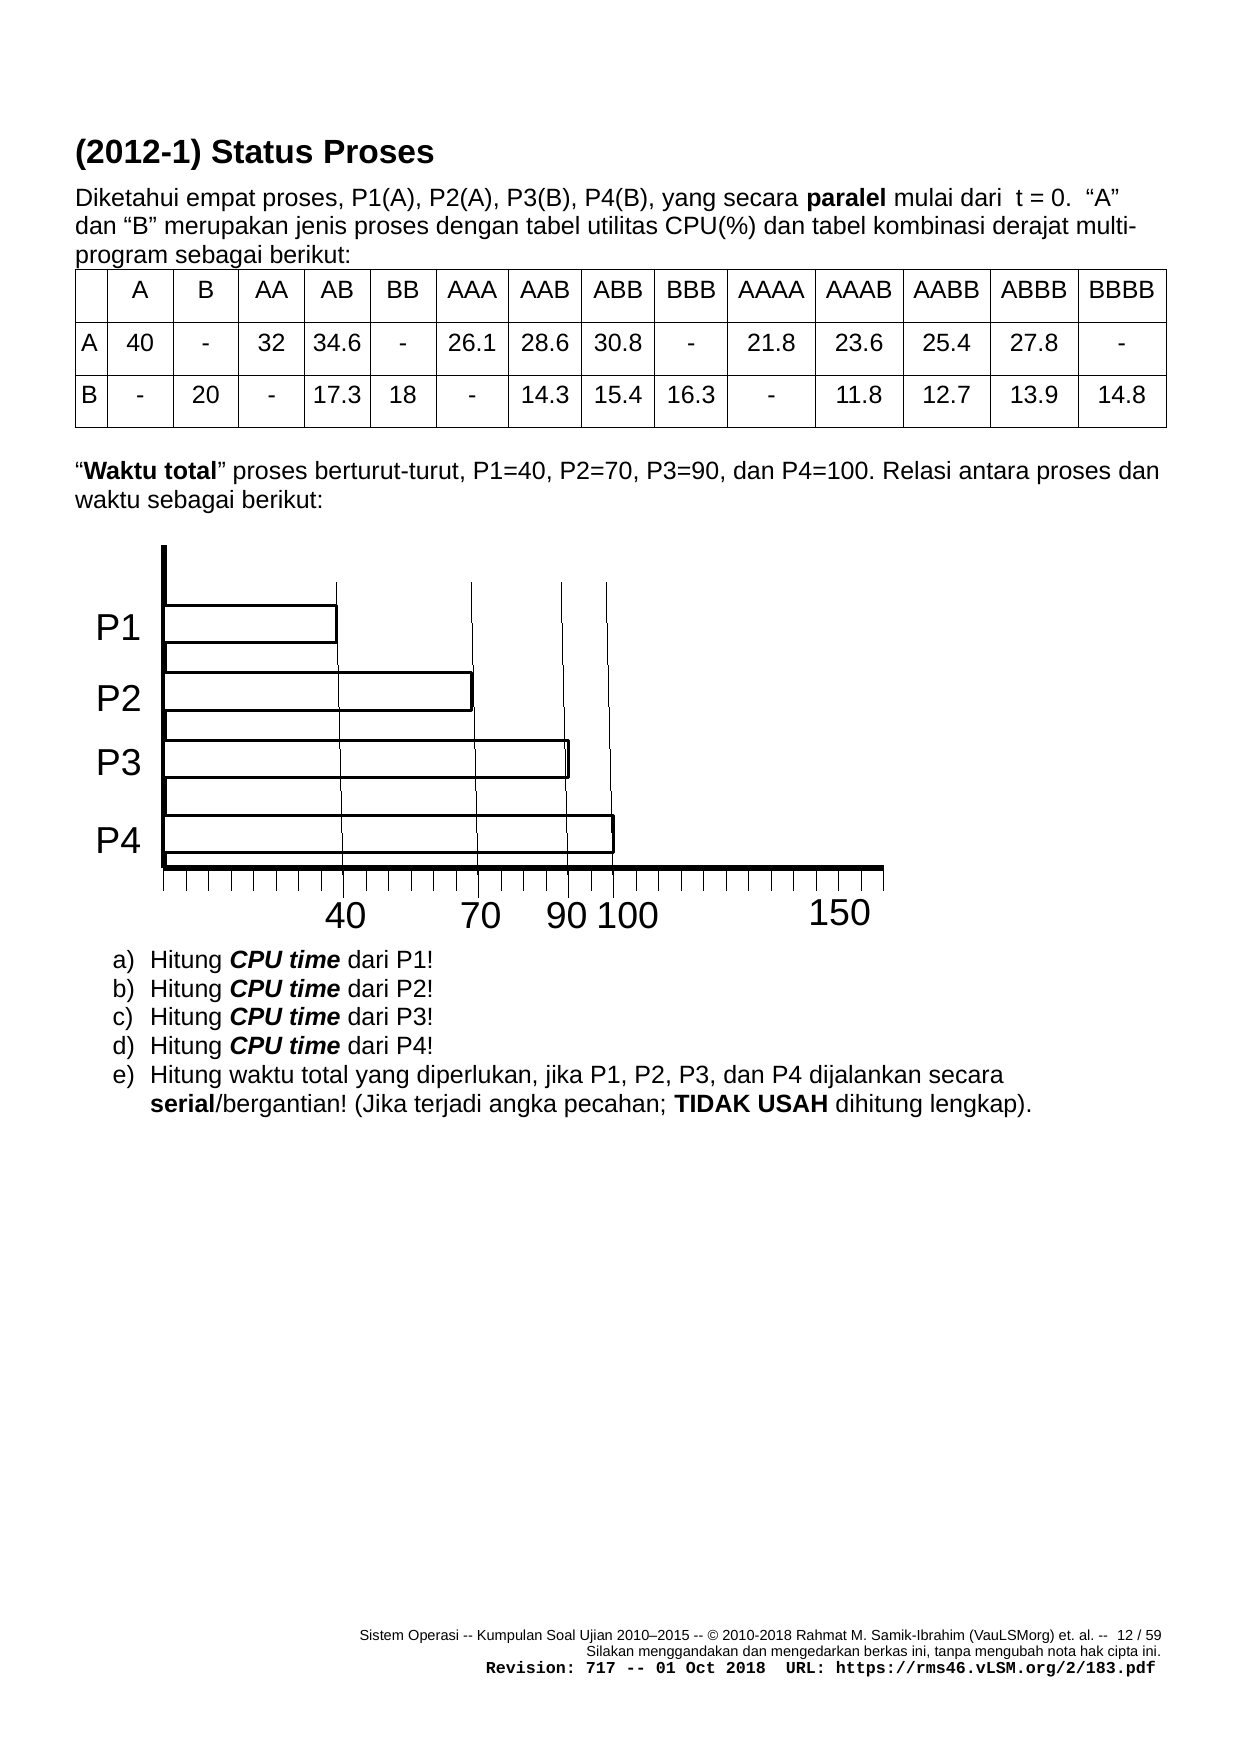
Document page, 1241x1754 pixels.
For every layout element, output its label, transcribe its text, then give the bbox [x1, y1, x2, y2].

table_header AA [239, 270, 304, 322]
table_cell - [1079, 323, 1166, 374]
table_cell 26.1 [437, 323, 508, 374]
table_cell 20 [174, 376, 238, 427]
table_cell 11.8 [816, 376, 903, 427]
table_header BBBB [1079, 270, 1166, 322]
table_cell - [728, 376, 815, 427]
table_cell 16.3 [655, 376, 727, 427]
table_cell 30.8 [582, 323, 654, 374]
list Hitung waktu total yang diperlukan, jika P1, P2, P3, dan P4 dijalankan secara serial/bergantian! (Jika terjadi angka pecahan; TIDAK USAH dihitung lengkap). [112, 1060, 1166, 1117]
table_header B [174, 270, 238, 322]
table_cell - [655, 323, 727, 374]
list “Waktu total” proses berturut-turut, P1=40, P2=70, P3=90, dan P4=100. Relasi antara proses dan waktu sebagai berikut: [75, 456, 1166, 514]
table_header AAA [437, 270, 508, 322]
table_cell 25.4 [904, 323, 990, 374]
table_cell 17.3 [305, 376, 370, 427]
table_cell 13.9 [991, 376, 1078, 427]
table_cell - [108, 376, 173, 427]
table_header AB [305, 270, 370, 322]
table_header BBB [655, 270, 727, 322]
table_cell 40 [108, 323, 173, 374]
table_header AAAA [728, 270, 815, 322]
list Hitung CPU time dari P4! [112, 1031, 1166, 1060]
table_cell 12.7 [904, 376, 990, 427]
table_header AAB [509, 270, 581, 322]
table_header AAAB [816, 270, 903, 322]
table_cell - [437, 376, 508, 427]
list Hitung CPU time dari P1! [112, 945, 1166, 974]
table_cell 15.4 [582, 376, 654, 427]
table_header ABBB [991, 270, 1078, 322]
list Hitung CPU time dari P2! [112, 974, 1166, 1002]
table_header A [108, 270, 173, 322]
table_cell - [174, 323, 238, 374]
table_cell 23.6 [816, 323, 903, 374]
table_header [76, 270, 107, 322]
table_cell - [239, 376, 304, 427]
table_cell 14.3 [509, 376, 581, 427]
table_cell 32 [239, 323, 304, 374]
table_cell - [371, 323, 436, 374]
table_cell 18 [371, 376, 436, 427]
table_header AABB [904, 270, 990, 322]
table_cell 21.8 [728, 323, 815, 374]
subtitle (2012-1) Status Proses [75, 132, 1166, 171]
table_header ABB [582, 270, 654, 322]
table_cell 34.6 [305, 323, 370, 374]
table_cell B [76, 376, 107, 427]
list Hitung CPU time dari P3! [112, 1002, 1166, 1031]
text Diketahui empat proses, P1(A), P2(A), P3(B), P4(B), yang secara paralel mulai dari t = 0. “A” dan “B” merupakan jenis proses dengan tabel utilitas CPU(%) dan tabel kombinasi derajat multi-program sebagai berikut: [75, 183, 1166, 269]
table_cell 14.8 [1079, 376, 1166, 427]
table_cell A [76, 323, 107, 374]
table_cell 27.8 [991, 323, 1078, 374]
table_cell 28.6 [509, 323, 581, 374]
table_header BB [371, 270, 436, 322]
